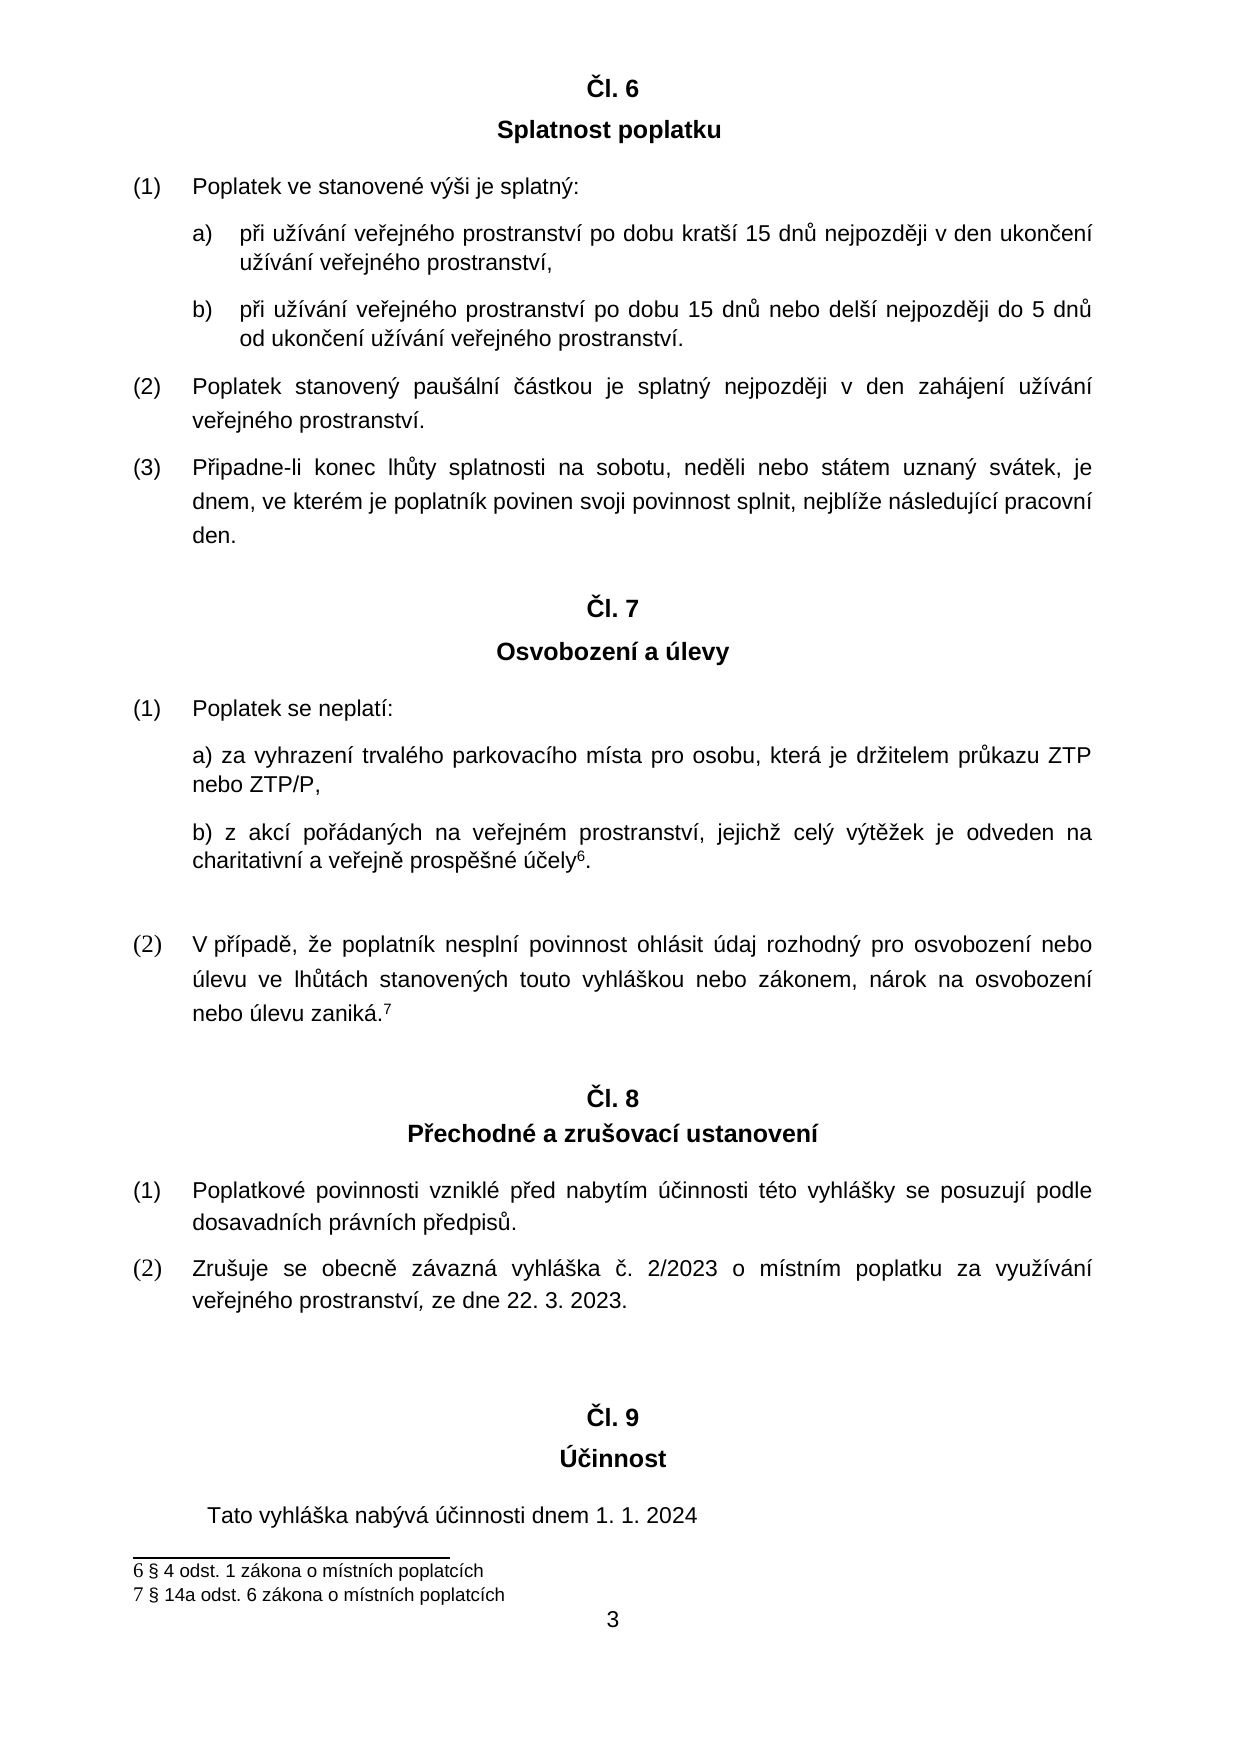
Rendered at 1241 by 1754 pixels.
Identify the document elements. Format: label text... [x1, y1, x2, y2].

list Poplatek ve stanovené výši je splatný: [133, 173, 1093, 199]
text Osvobození a úlevy [133, 637, 1093, 666]
list § 14a odst. 6 zákona o místních poplatcích [133, 1582, 1093, 1606]
list Poplatkové povinnosti vzniklé před nabytím účinnosti této vyhlášky se posuzují podle dosavadních právních předpisů. [133, 1177, 1093, 1235]
text Čl. 8 [133, 1084, 1093, 1113]
list při užívání veřejného prostranství po dobu kratší 15 dnů nejpozději v den ukončení užívání veřejného prostranství, [192, 219, 1093, 275]
text Čl. 9 [133, 1402, 1093, 1431]
text Tato vyhláška nabývá účinnosti dnem 1. 1. 2024 [133, 1502, 1093, 1528]
text a) za vyhrazení trvalého parkovacího místa pro osobu, která je držitelem průkazu ZTP nebo ZTP/P, [192, 742, 1093, 797]
text Splatnost poplatku [133, 115, 1093, 144]
text Účinnost [133, 1444, 1093, 1472]
list při užívání veřejného prostranství po dobu 15 dnů nebo delší nejpozději do 5 dnů od ukončení užívání veřejného prostranství. [192, 296, 1093, 352]
text b) z akcí pořádaných na veřejném prostranství, jejichž celý výtěžek je odveden na charitativní a veřejně prospěšné účely. [192, 818, 1093, 874]
text Čl. 7 [133, 594, 1093, 622]
list V případě, že poplatník nesplní povinnost ohlásit údaj rozhodný pro osvobození nebo úlevu ve lhůtách stanovených touto vyhláškou nebo zákonem, nárok na osvobození nebo úlevu zaniká. [133, 929, 1093, 1026]
list Zrušuje se obecně závazná vyhláška č. 2/2023 o místním poplatku za využívání veřejného prostranství, ze dne 22. 3. 2023. [133, 1253, 1093, 1313]
text Přechodné a zrušovací ustanovení [133, 1119, 1093, 1148]
list Poplatek se neplatí: [133, 695, 1093, 722]
list Připadne-li konec lhůty splatnosti na sobotu, neděli nebo státem uznaný svátek, je dnem, ve kterém je poplatník povinen svoji povinnost splnit, nejblíže následující pracovní den. [133, 454, 1093, 548]
text Čl. 6 [133, 74, 1093, 102]
list Poplatek stanovený paušální částkou je splatný nejpozději v den zahájení užívání veřejného prostranství. [133, 373, 1093, 433]
text § 4 odst. 1 zákona o místních poplatcích [133, 1558, 1093, 1582]
